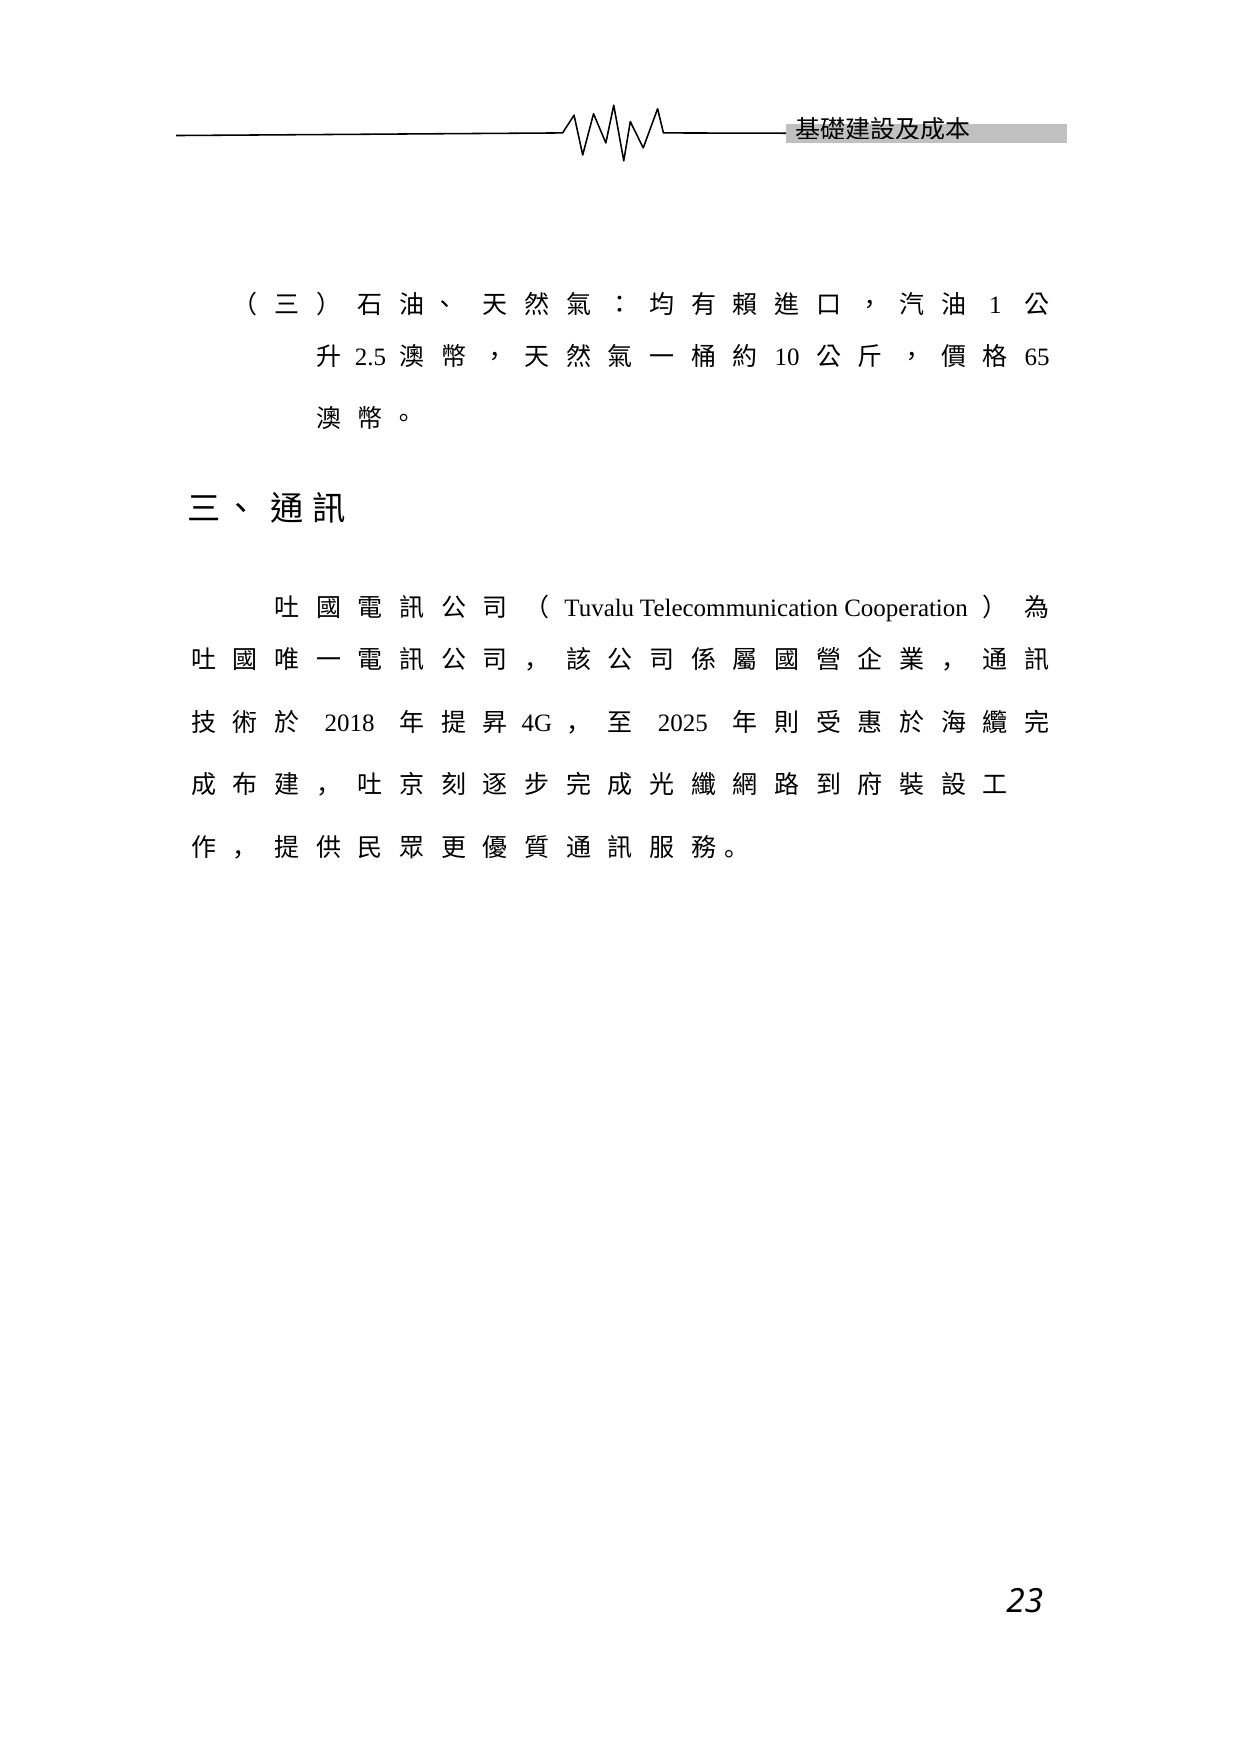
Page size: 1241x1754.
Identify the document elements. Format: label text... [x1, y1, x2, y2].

text 三、通訊 [183, 464, 1058, 527]
text （三）石油、天然氣：均有賴進口，汽油1公升2.5澳幣，天然氣一桶約10公斤，價格65澳幣。 [207, 250, 1058, 438]
text 吐國電訊公司（Tuvalu Telecommunication Cooperation）為吐國唯一電訊公司，該公司係屬國營企業，通訊技術於2018年提昇4G，至2025年則受惠於海纜完成布建，吐京刻逐步完成光纖網路到府裝設工作，提供民眾更優質通訊服務。 [183, 554, 1058, 866]
